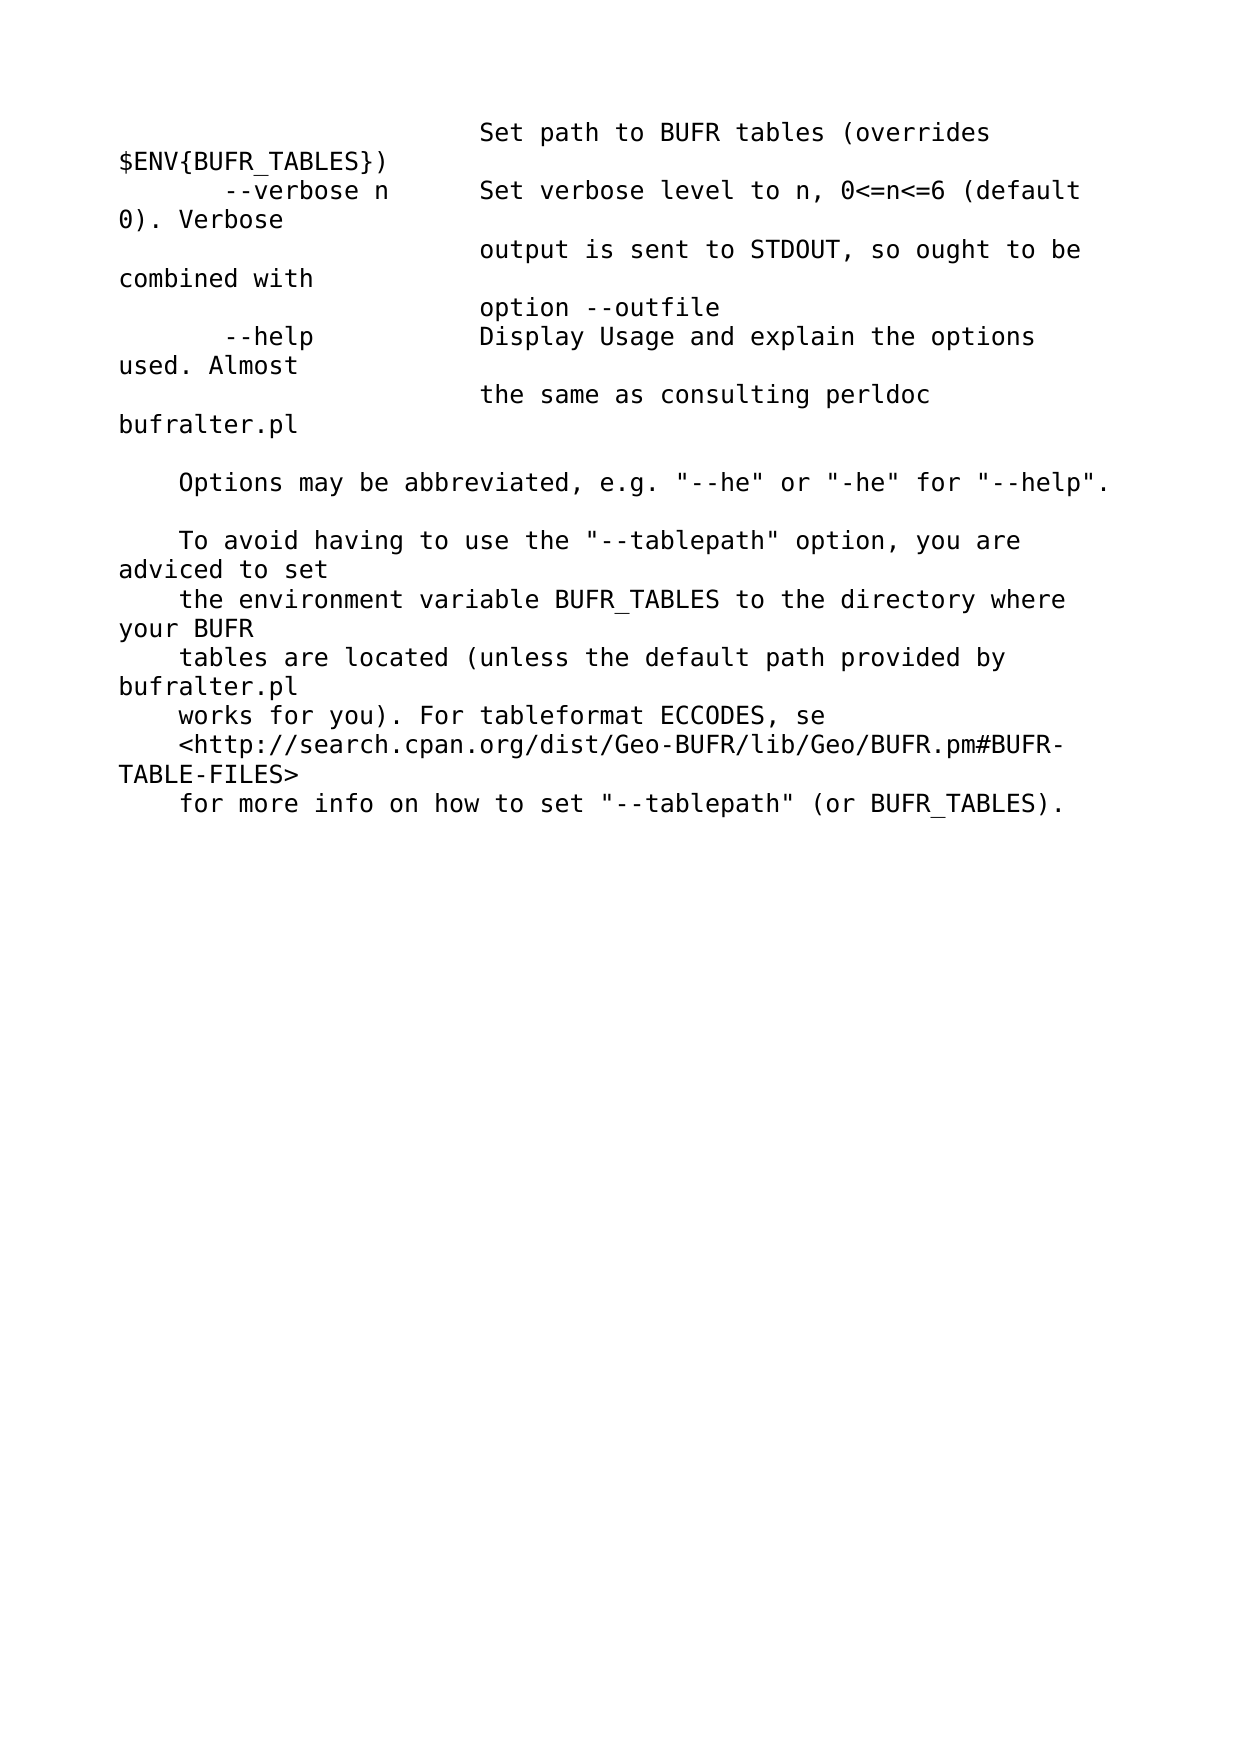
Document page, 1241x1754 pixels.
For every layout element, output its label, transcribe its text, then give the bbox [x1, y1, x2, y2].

text Set path to BUFR tables (overrides $ENV{BUFR_TABLES}) --verbose n Set verbose level to n, 0<=n<=6 (default 0). Verbose output is sent to STDOUT, so ought to be combined with option --outfile --help Display Usage and explain the options used. Almost the same as consulting perldoc bufralter.pl Options may be abbreviated, e.g. "--he" or "-he" for "--help". To avoid having to use the "--tablepath" option, you are adviced to set the environment variable BUFR_TABLES to the directory where your BUFR tables are located (unless the default path provided by bufralter.pl works for you). For tableformat ECCODES, se <http://search.cpan.org/dist/Geo-BUFR/lib/Geo/BUFR.pm#BUFR-TABLE-FILES> for more info on how to set "--tablepath" (or BUFR_TABLES). [118, 118, 1122, 847]
